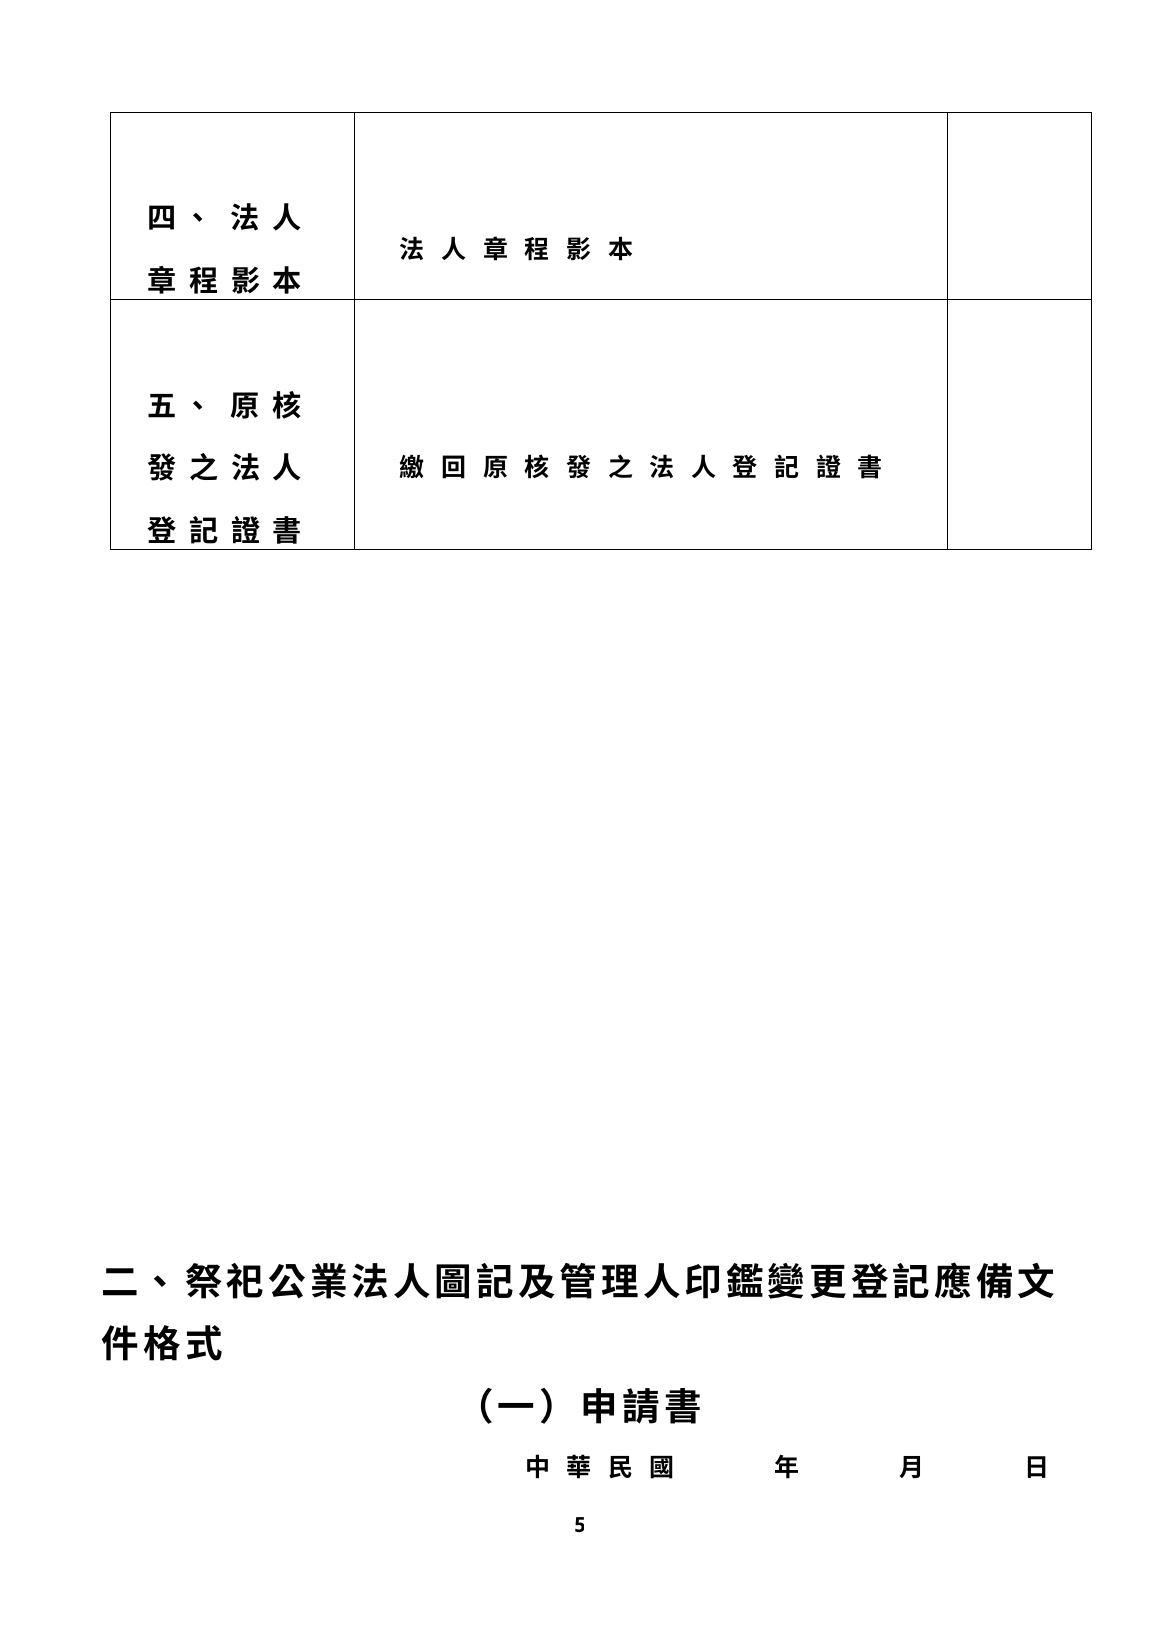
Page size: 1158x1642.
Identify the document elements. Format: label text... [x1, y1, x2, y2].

table_cell [948, 300, 1091, 549]
table_cell 法人章程影本 [355, 113, 947, 299]
text 二、祭祀公業法人圖記及管理人印鑑變更登記應備文件格式 [99, 1237, 1058, 1362]
text 中華民國 年 月 日 [99, 1424, 1058, 1487]
table_cell [948, 113, 1091, 299]
table_cell 繳回原核發之法人登記證書 [355, 300, 947, 549]
table_cell 四、法人章程影本 [111, 113, 354, 299]
text （一）申請書 [99, 1362, 1058, 1424]
table_cell 五、原核發之法人登記證書 [111, 300, 354, 549]
